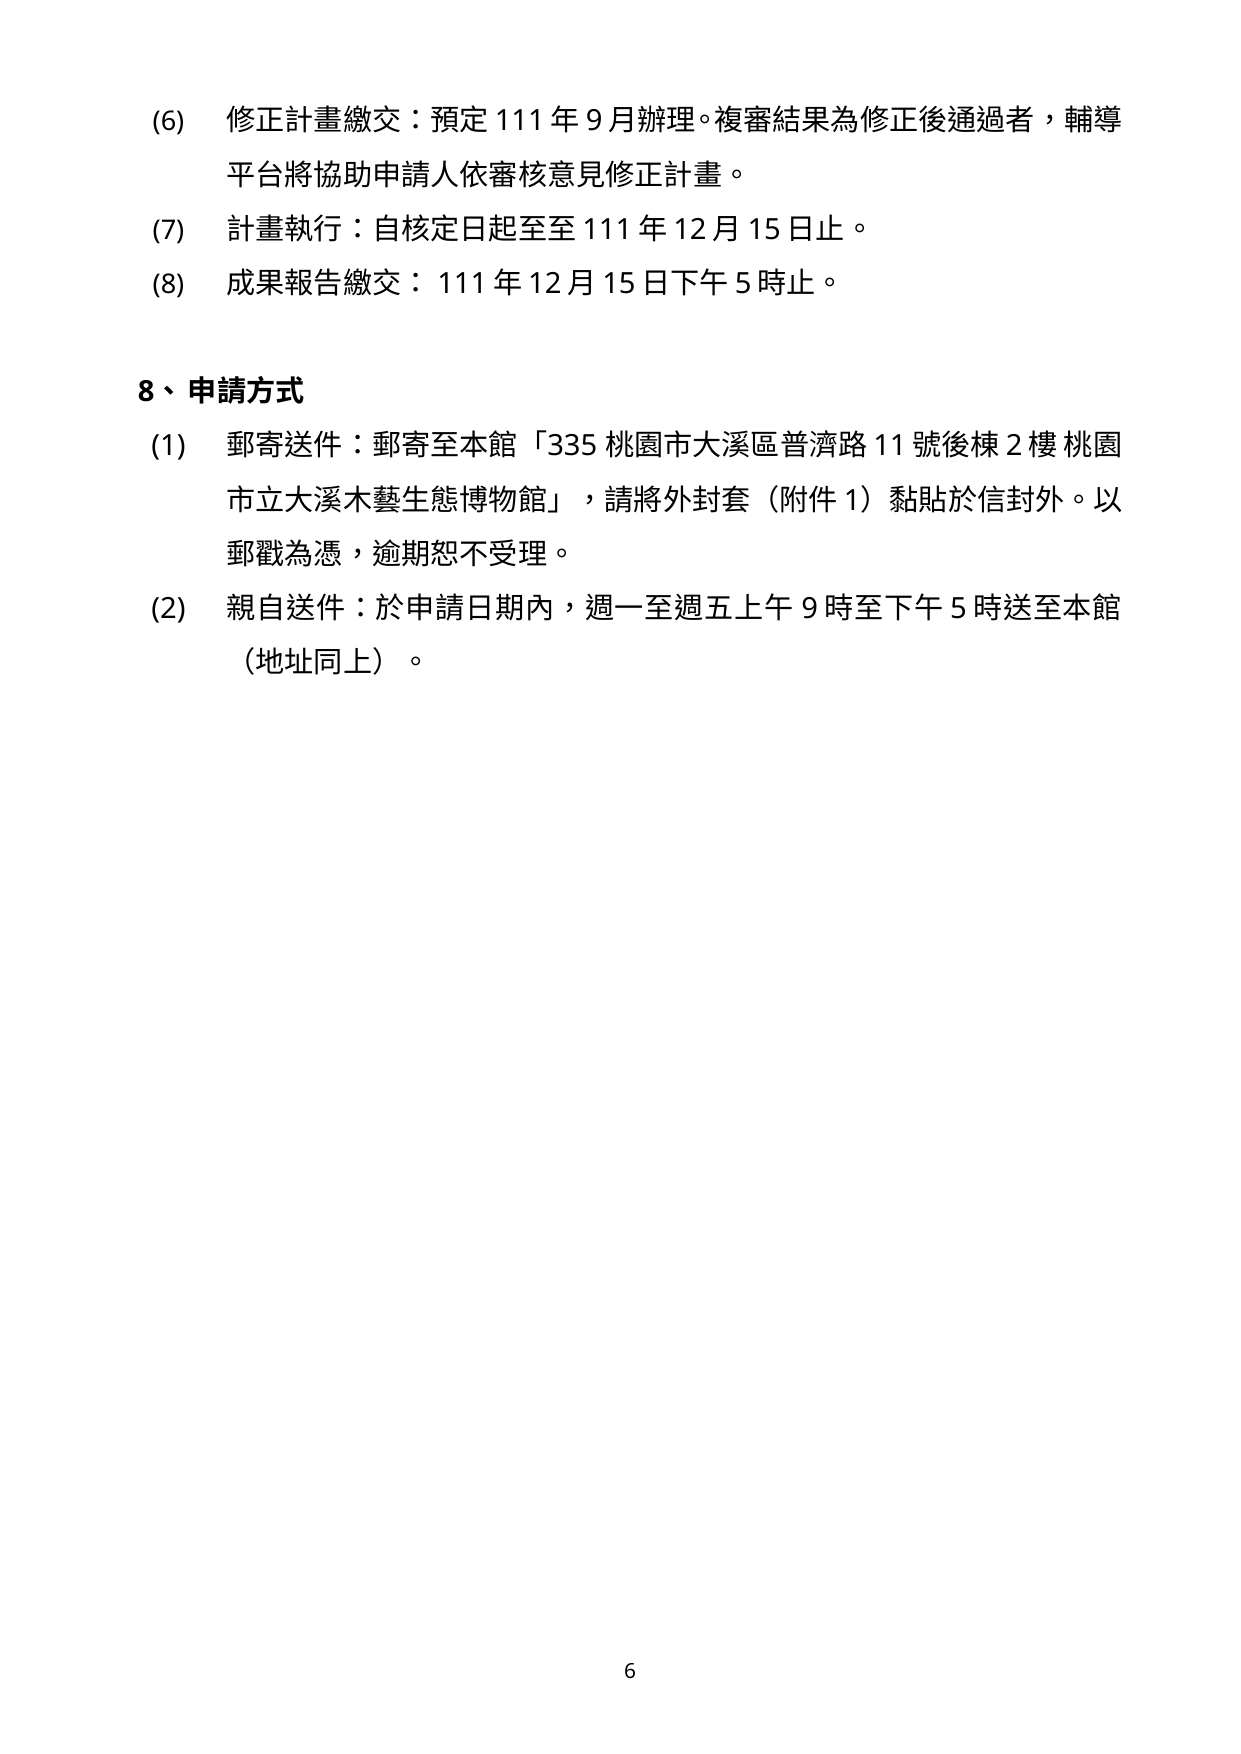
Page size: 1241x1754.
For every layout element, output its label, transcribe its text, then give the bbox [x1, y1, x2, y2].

list 計畫執行：自核定日起至至111年12月15日止。 [152, 196, 1122, 250]
list 郵寄送件：郵寄至本館「335 桃園市大溪區普濟路11號後棟2樓 桃園市立大溪木藝生態博物館」，請將外封套（附件1）黏貼於信封外。以郵戳為憑，逾期恕不受理。 [151, 412, 1122, 575]
list 成果報告繳交： 111年12月15日下午5時止。 [152, 250, 1122, 304]
list 修正計畫繳交：預定111年9月辦理。複審結果為修正後通過者，輔導平台將協助申請人依審核意見修正計畫。 [152, 87, 1122, 196]
list 親自送件：於申請日期內，週一至週五上午9時至下午5時送至本館（地址同上）。 [151, 575, 1122, 683]
list 申請方式 [138, 358, 1122, 412]
